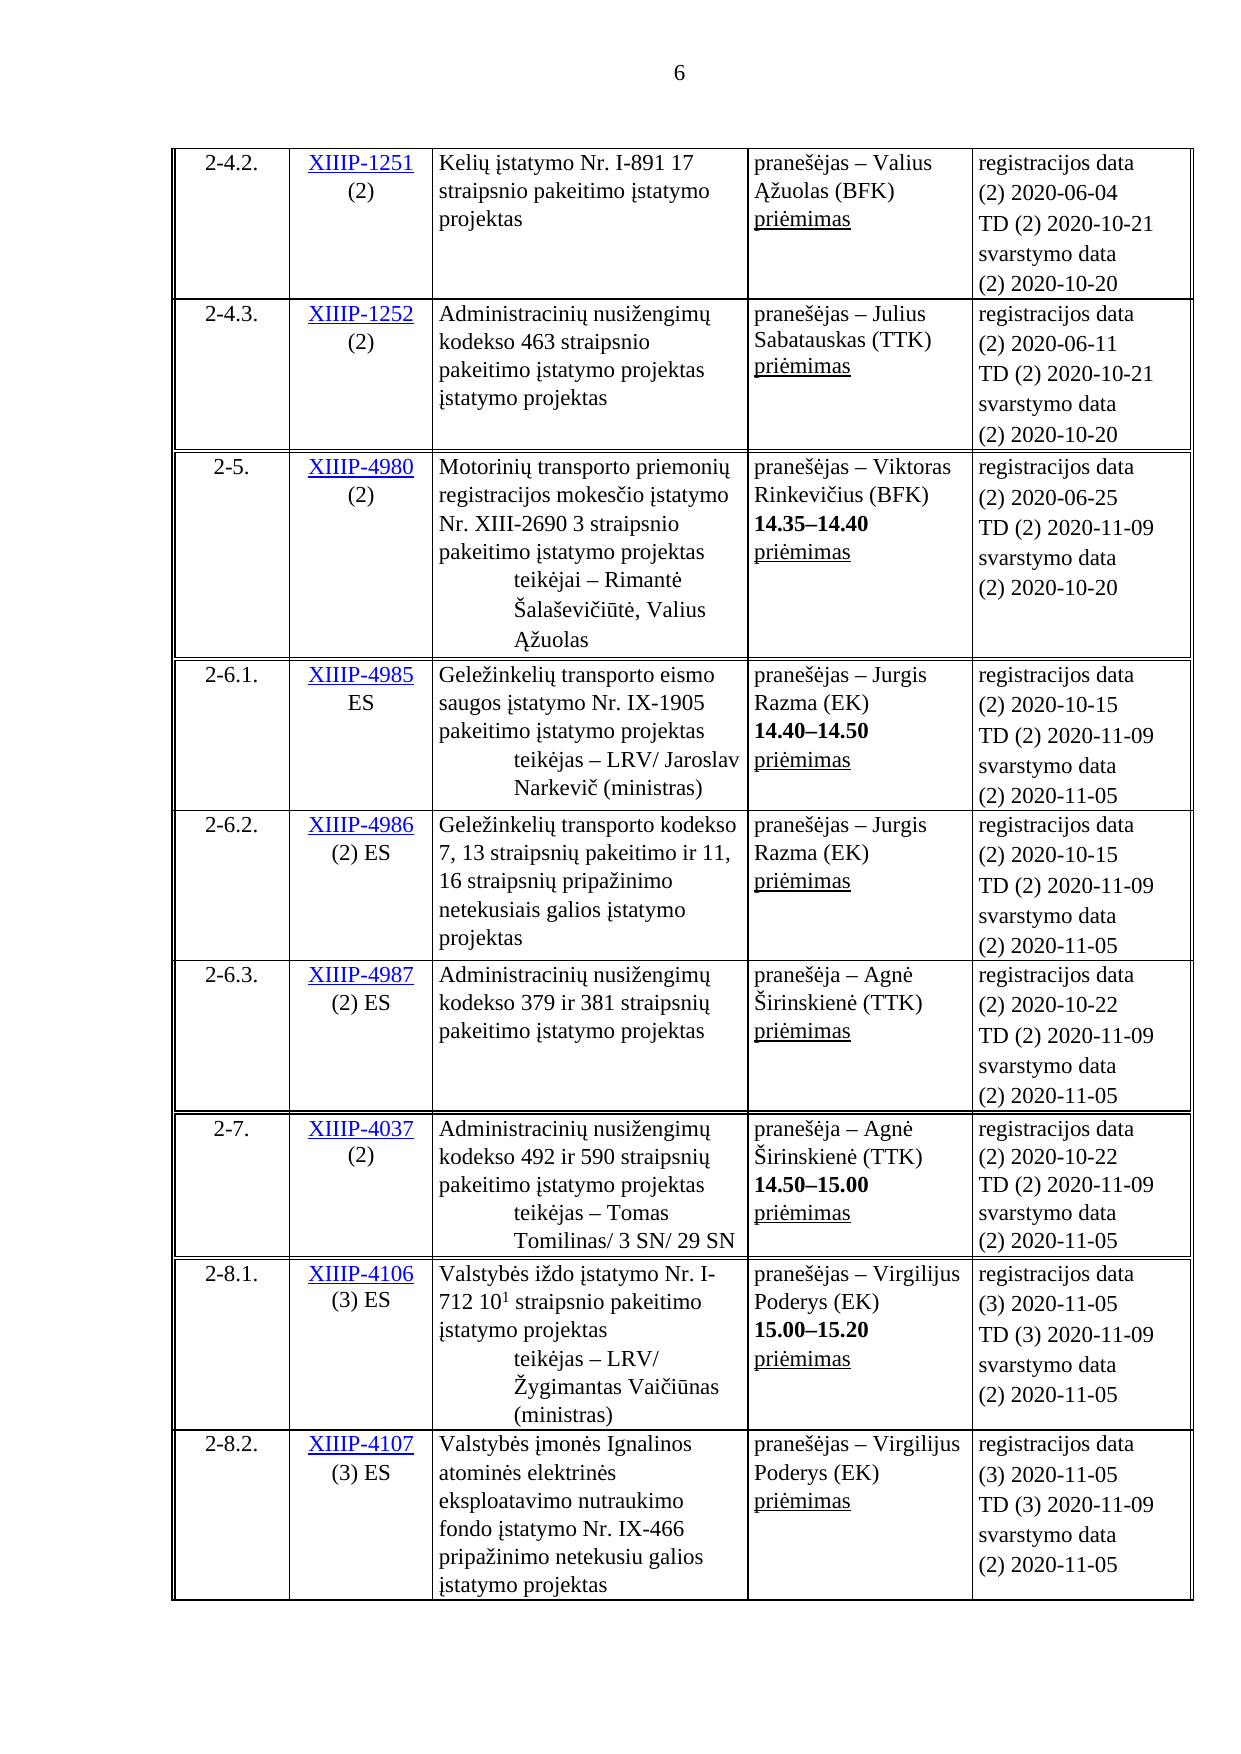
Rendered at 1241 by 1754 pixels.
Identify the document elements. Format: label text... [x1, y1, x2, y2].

table_cell registracijos data (3) 2020-11-05 TD (3) 2020-11-09 svarstymo data (2) 2020-11-05 [973, 1431, 1190, 1599]
table_cell 2-8.1. [176, 1260, 289, 1429]
table_cell [1194, 1429, 1240, 1599]
table_cell XIIIP-1251 (2) [290, 149, 432, 298]
table_cell Motorinių transporto priemonių registracijos mokesčio įstatymo Nr. XIII-2690 3 straipsnio pakeitimo įstatymo projektas teikėjai – Rimantė Šalaševičiūtė, Valius Ąžuolas [433, 453, 747, 657]
table_cell Valstybės įmonės Ignalinos atominės elektrinės eksploatavimo nutraukimo fondo įstatymo Nr. IX-466 pripažinimo netekusiu galios įstatymo projektas [433, 1431, 747, 1599]
table_cell registracijos data (2) 2020-10-22 TD (2) 2020-11-09 svarstymo data (2) 2020-11-05 [973, 961, 1190, 1110]
table_cell Geležinkelių transporto kodekso 7, 13 straipsnių pakeitimo ir 11, 16 straipsnių pripažinimo netekusiais galios įstatymo projektas [433, 811, 747, 960]
table_cell XIIIP-4987 (2) ES [290, 961, 432, 1110]
table_cell Administracinių nusižengimų kodekso 463 straipsnio pakeitimo įstatymo projektas įstatymo projektas [433, 300, 747, 449]
table_cell Geležinkelių transporto eismo saugos įstatymo Nr. IX-1905 pakeitimo įstatymo projektas teikėjas – LRV/ Jaroslav Narkevič (ministras) [433, 661, 747, 810]
table_cell [1194, 1110, 1240, 1256]
table_cell registracijos data (3) 2020-11-05 TD (3) 2020-11-09 svarstymo data (2) 2020-11-05 [973, 1260, 1190, 1429]
table_cell [1194, 449, 1240, 657]
table_cell XIIIP-4037 (2) [290, 1115, 432, 1256]
table_cell registracijos data (2) 2020-06-25 TD (2) 2020-11-09 svarstymo data (2) 2020-10-20 [973, 453, 1190, 657]
table_cell Kelių įstatymo Nr. I-891 17 straipsnio pakeitimo įstatymo projektas [433, 149, 747, 298]
table_cell [1194, 960, 1240, 1110]
table_cell 2-6.2. [176, 811, 289, 960]
table_cell [1194, 148, 1240, 298]
table_cell 2-5. [176, 453, 289, 657]
table_cell 2-4.3. [176, 300, 289, 449]
table_cell pranešėja – Agnė Širinskienė (TTK) priėmimas [749, 961, 972, 1110]
table_cell registracijos data (2) 2020-10-22 TD (2) 2020-11-09 svarstymo data (2) 2020-11-05 [973, 1115, 1190, 1256]
table_cell pranešėjas – Jurgis Razma (EK) priėmimas [749, 811, 972, 960]
table_cell Administracinių nusižengimų kodekso 379 ir 381 straipsnių pakeitimo įstatymo projektas [433, 961, 747, 1110]
table_cell XIIIP-4107 (3) ES [290, 1431, 432, 1599]
table_cell 2-7. [176, 1115, 289, 1256]
table_cell XIIIP-4986 (2) ES [290, 811, 432, 960]
table_cell [1194, 810, 1240, 960]
table_cell Administracinių nusižengimų kodekso 492 ir 590 straipsnių pakeitimo įstatymo projektas teikėjas – Tomas Tomilinas/ 3 SN/ 29 SN [433, 1115, 747, 1256]
table_cell registracijos data (2) 2020-10-15 TD (2) 2020-11-09 svarstymo data (2) 2020-11-05 [973, 661, 1190, 810]
table_cell pranešėja – Agnė Širinskienė (TTK) 14.50–15.00 priėmimas [749, 1115, 972, 1256]
table_cell XIIIP-1252 (2) [290, 300, 432, 449]
table_cell pranešėjas – Jurgis Razma (EK) 14.40–14.50 priėmimas [749, 661, 972, 810]
table_cell XIIIP-4980 (2) [290, 453, 432, 657]
table_cell XIIIP-4985 ES [290, 661, 432, 810]
table_cell 2-4.2. [176, 149, 289, 298]
table_cell registracijos data (2) 2020-06-11 TD (2) 2020-10-21 svarstymo data (2) 2020-10-20 [973, 300, 1190, 449]
table_cell XIIIP-4106 (3) ES [290, 1260, 432, 1429]
table_cell [1194, 657, 1240, 810]
table_cell pranešėjas – Virgilijus Poderys (EK) priėmimas [749, 1431, 972, 1599]
table_cell 2-6.3. [176, 961, 289, 1110]
table_cell pranešėjas – Virgilijus Poderys (EK) 15.00–15.20 priėmimas [749, 1260, 972, 1429]
table_cell pranešėjas – Julius Sabatauskas (TTK) priėmimas [749, 300, 972, 449]
table_cell [1194, 298, 1240, 449]
table_cell registracijos data (2) 2020-06-04 TD (2) 2020-10-21 svarstymo data (2) 2020-10-20 [973, 149, 1190, 298]
table_cell pranešėjas – Viktoras Rinkevičius (BFK) 14.35–14.40 priėmimas [749, 453, 972, 657]
table_cell 2-6.1. [176, 661, 289, 810]
table_cell 2-8.2. [176, 1431, 289, 1599]
table_cell registracijos data (2) 2020-10-15 TD (2) 2020-11-09 svarstymo data (2) 2020-11-05 [973, 811, 1190, 960]
table_cell pranešėjas – Valius Ąžuolas (BFK) priėmimas [749, 149, 972, 298]
table_cell Valstybės iždo įstatymo Nr. I-712 101 straipsnio pakeitimo įstatymo projektas teikėjas – LRV/ Žygimantas Vaičiūnas (ministras) [433, 1260, 747, 1429]
table_cell [1194, 1256, 1240, 1429]
